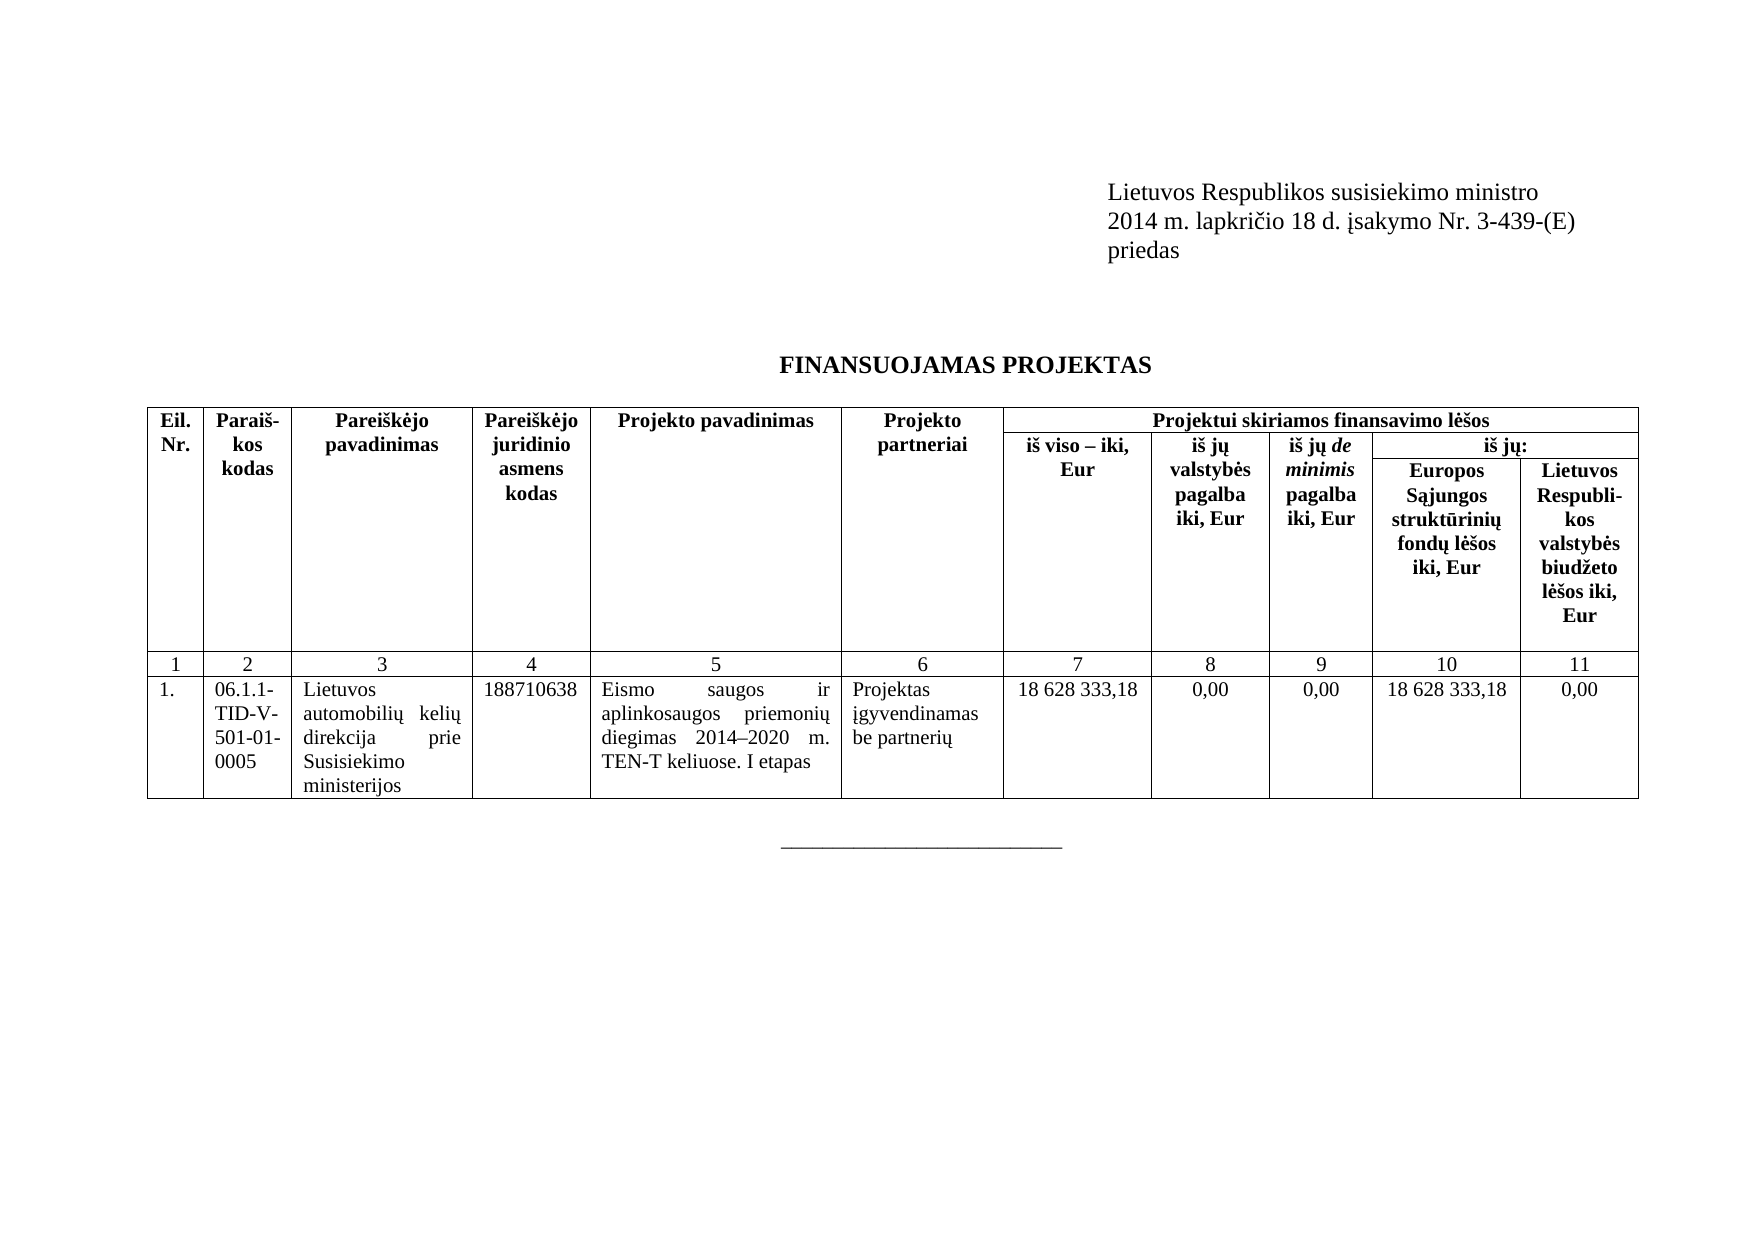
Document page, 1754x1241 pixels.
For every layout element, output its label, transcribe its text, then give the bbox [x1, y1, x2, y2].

table_cell iš jų valstybės pagalba iki, Eur [1152, 433, 1269, 651]
table_cell iš jų: [1373, 433, 1638, 457]
table_cell Projektas įgyvendinamas be partnerių [842, 677, 1003, 797]
table_cell 18 628 333,18 [1373, 677, 1520, 797]
text ___________________________ [148, 827, 1695, 851]
table_header Projektui skiriamos finansavimo lėšos [1004, 408, 1638, 432]
text 2014 m. lapkričio 18 d. įsakymo Nr. 3-439-(E) [1107, 206, 1624, 235]
table_cell 9 [1270, 652, 1372, 676]
table_cell 1 [148, 652, 203, 676]
table_cell Eismo saugos ir aplinkosaugos priemonių diegimas 2014–2020 m. TEN-T keliuose. I etapas [591, 677, 841, 797]
table_cell iš viso – iki, Eur [1004, 433, 1151, 651]
table_cell 18 628 333,18 [1004, 677, 1151, 797]
table_cell 0,00 [1270, 677, 1372, 797]
text FINANSUOJAMAS PROJEKTAS [148, 350, 1695, 378]
table_cell Lietuvos Respubli- kos valstybės biudžeto lėšos iki, Eur [1521, 459, 1638, 651]
table_header Paraiš-kos kodas [204, 408, 291, 651]
table_cell 8 [1152, 652, 1269, 676]
table_cell Lietuvos automobilių kelių direkcija prie Susisiekimo ministerijos [292, 677, 472, 797]
table_header Projekto pavadinimas [591, 408, 841, 651]
table_cell 2 [204, 652, 291, 676]
table_cell 7 [1004, 652, 1151, 676]
table_cell 0,00 [1521, 677, 1638, 797]
table_header Pareiškėjo juridinio asmens kodas [473, 408, 590, 651]
table_cell 3 [292, 652, 472, 676]
table_cell 1. [148, 677, 203, 797]
table_cell 6 [842, 652, 1003, 676]
table_cell Europos Sąjungos struktūrinių fondų lėšos iki, Eur [1373, 459, 1520, 651]
table_header Pareiškėjo pavadinimas [292, 408, 472, 651]
table_cell 06.1.1-TID-V-501-01-0005 [204, 677, 291, 797]
table_header Eil. Nr. [148, 408, 203, 651]
table_cell 188710638 [473, 677, 590, 797]
table_header Projekto partneriai [842, 408, 1003, 651]
table_cell 10 [1373, 652, 1520, 676]
table_cell iš jų de minimis pagalba iki, Eur [1270, 433, 1372, 651]
text Lietuvos Respublikos susisiekimo ministro [1107, 177, 1624, 206]
table_cell 5 [591, 652, 841, 676]
table_cell 11 [1521, 652, 1638, 676]
table_cell 4 [473, 652, 590, 676]
table_cell 0,00 [1152, 677, 1269, 797]
text priedas [1107, 235, 1624, 263]
